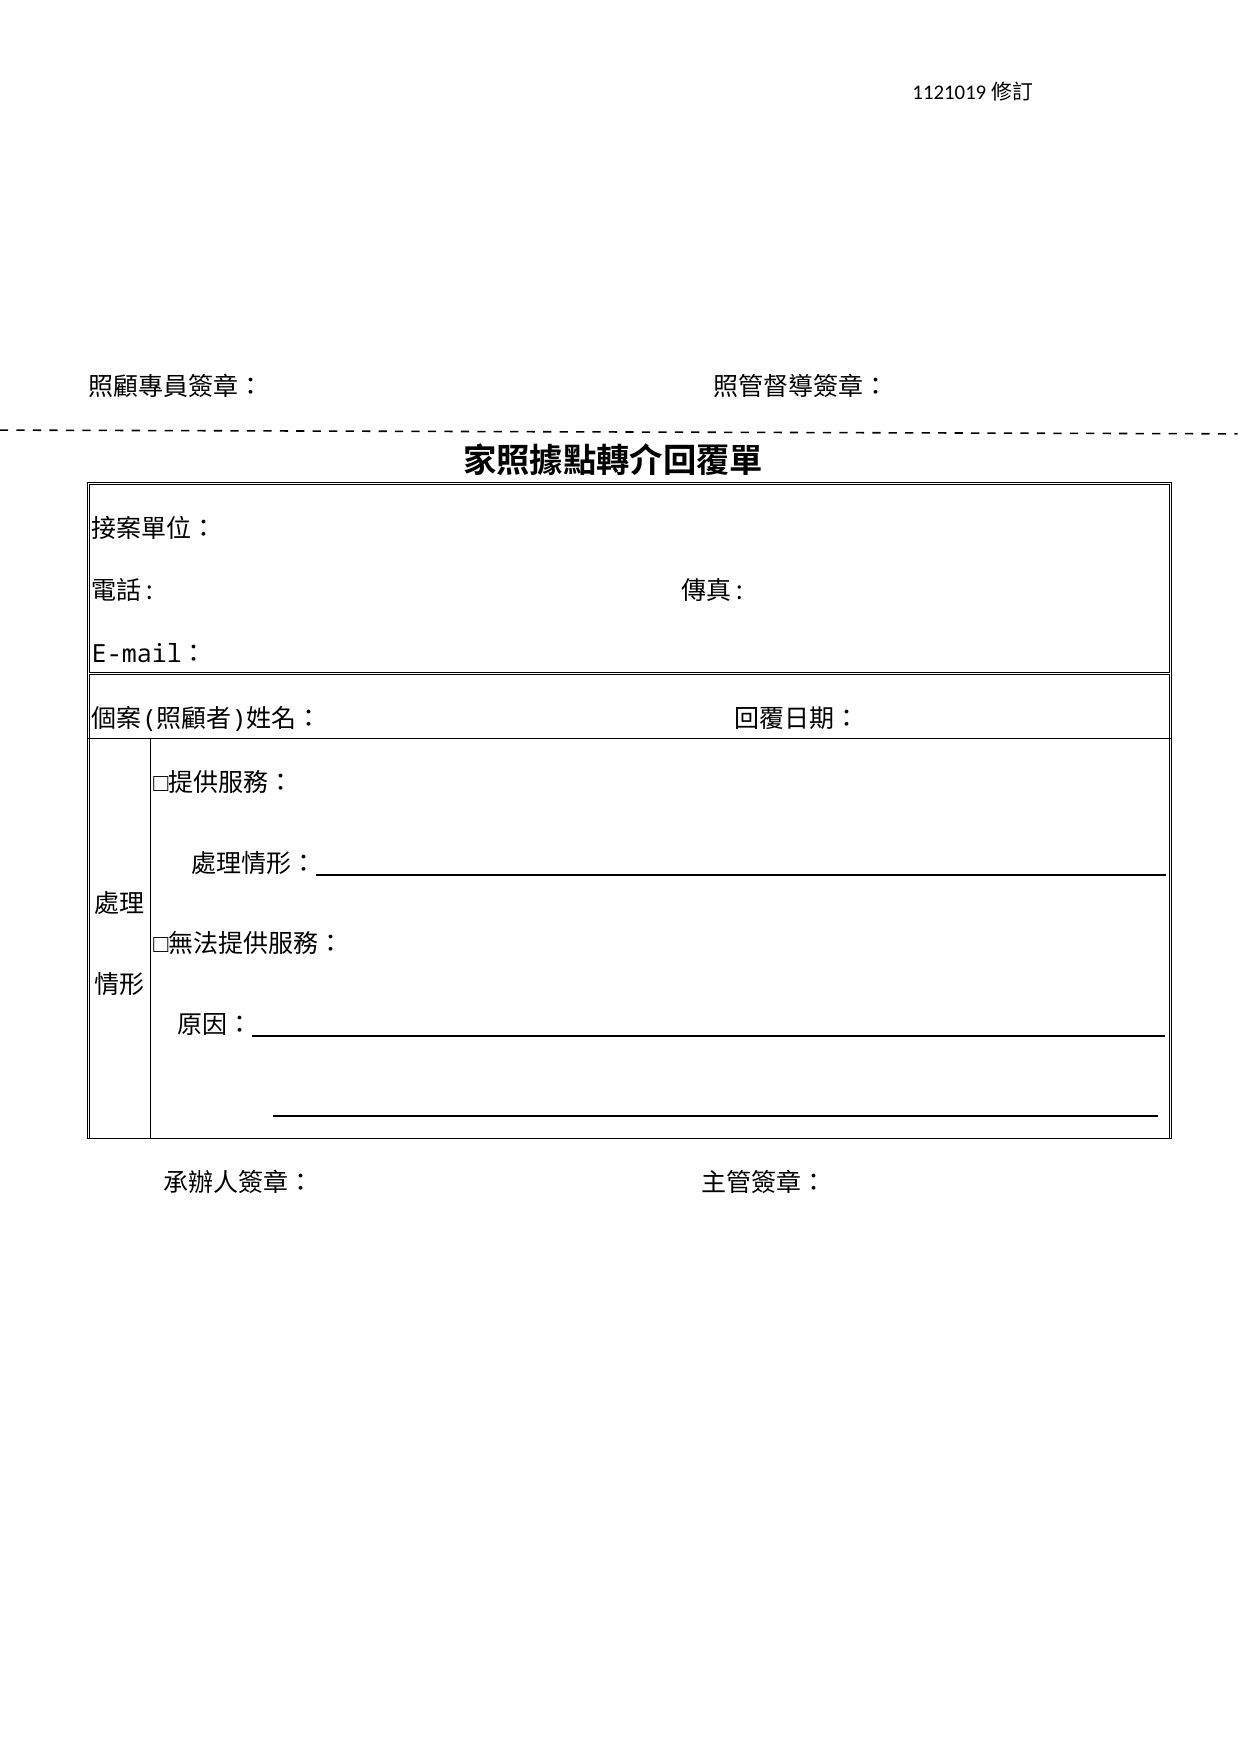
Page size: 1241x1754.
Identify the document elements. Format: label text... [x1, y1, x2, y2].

text 家照據點轉介回覆單 [89, 433, 1137, 482]
table_cell 處理 情形 [90, 739, 150, 1138]
table_cell 個案(照顧者)姓名： 回覆日期： [90, 675, 1169, 738]
table_cell □提供服務： 處理情形： □無法提供服務： 原因： [151, 739, 1169, 1138]
text 承辦人簽章： 主管簽章： [118, 1139, 1137, 1202]
table_header 接案單位： 電話: 傳真: E-mail： [90, 485, 1169, 672]
text 照顧專員簽章： 照管督導簽章： [89, 367, 1137, 403]
